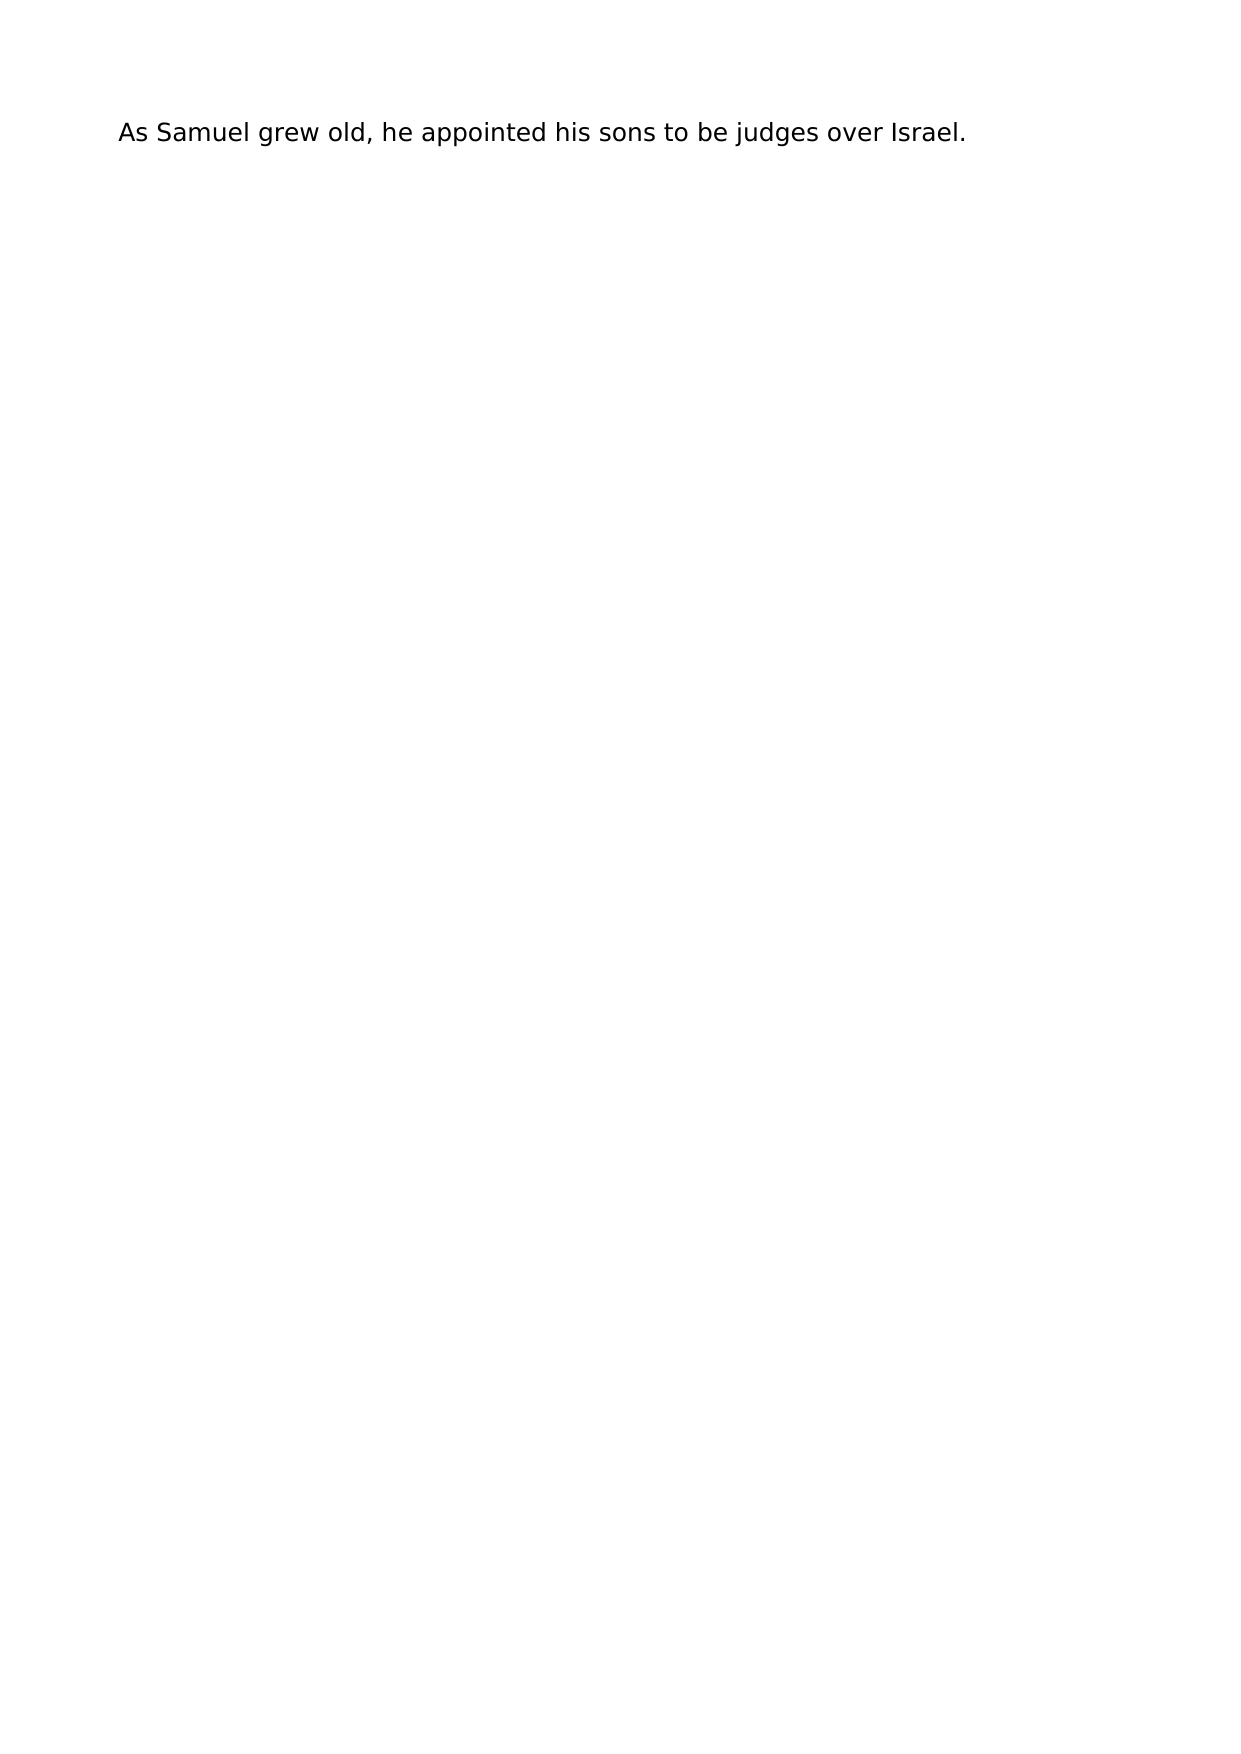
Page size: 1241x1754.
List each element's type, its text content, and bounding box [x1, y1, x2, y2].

text As Samuel grew old, he appointed his sons to be judges over Israel. [118, 118, 1122, 147]
